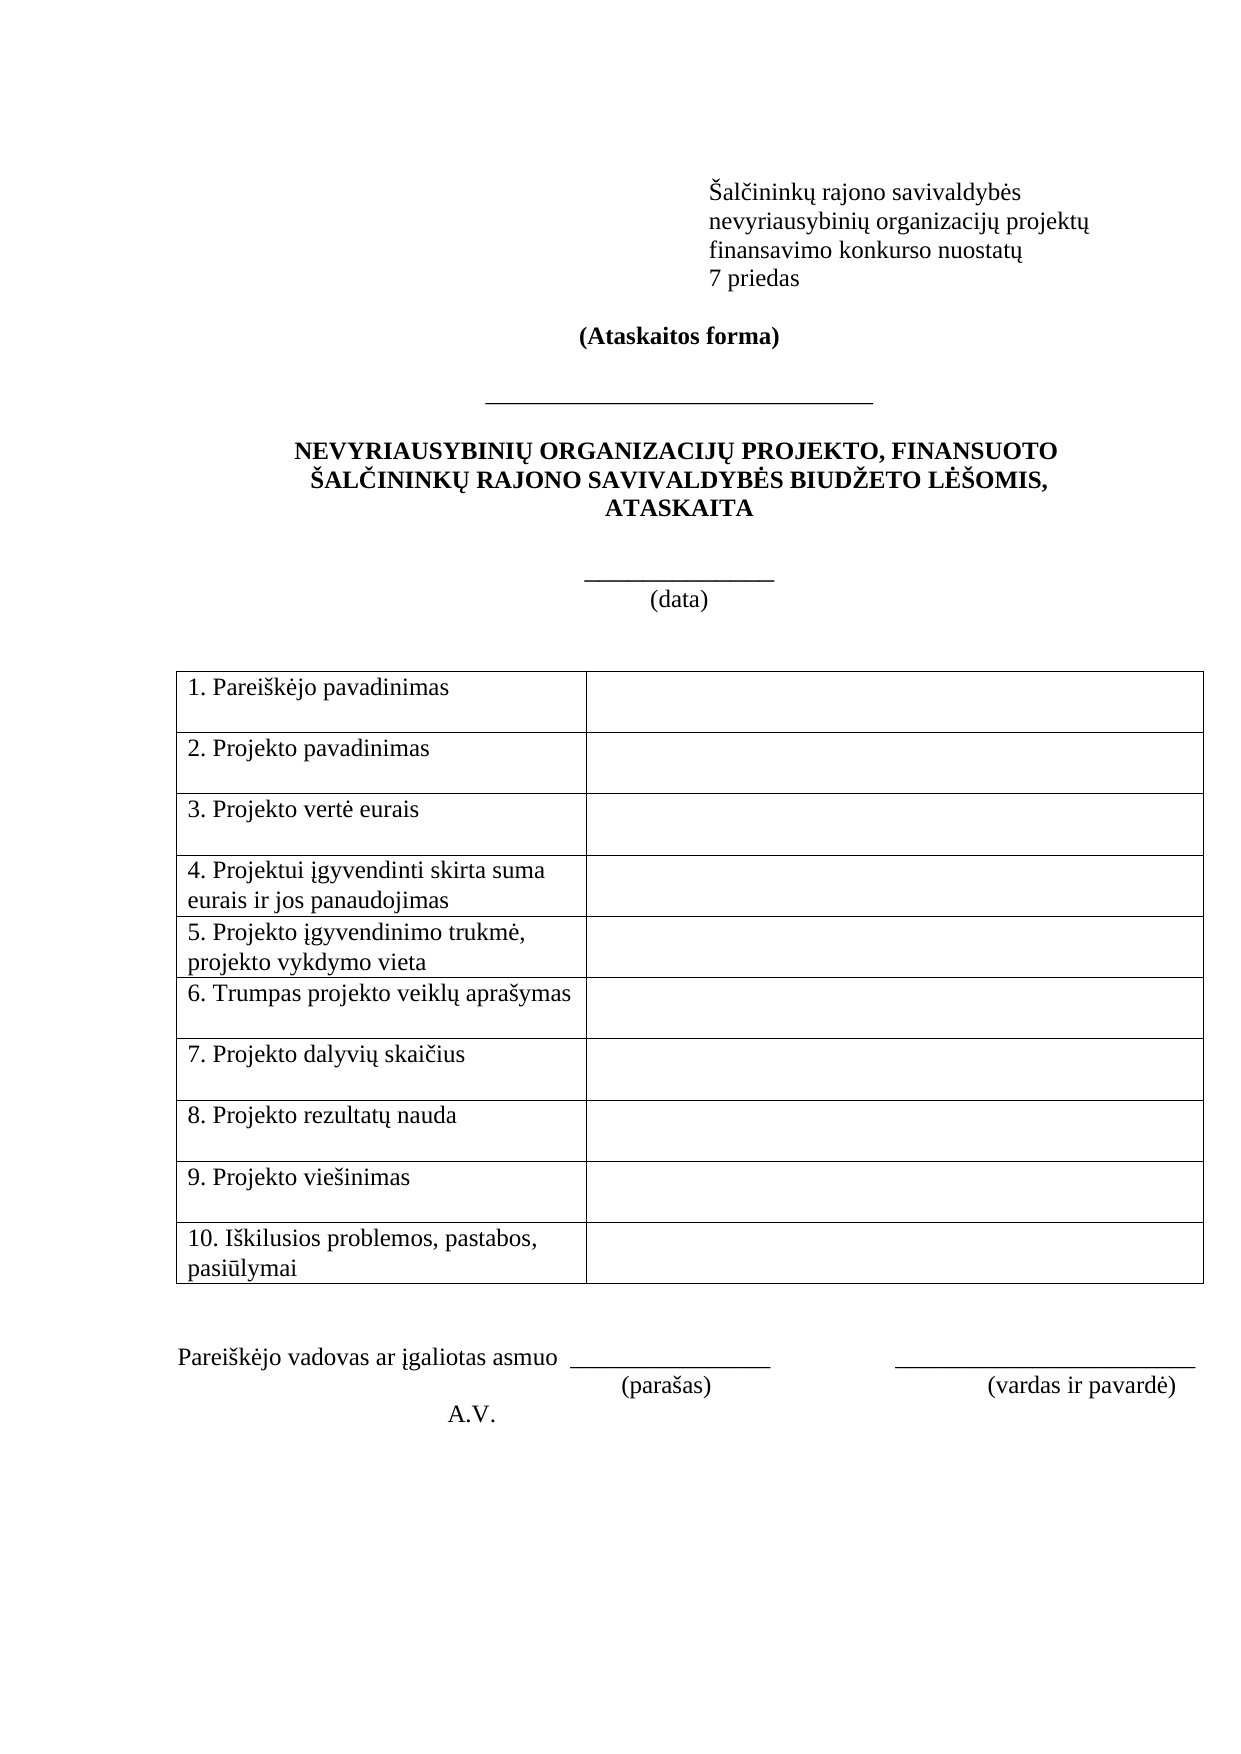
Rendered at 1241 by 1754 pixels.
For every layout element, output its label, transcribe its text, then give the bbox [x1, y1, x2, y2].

table_cell 4. Projektui įgyvendinti skirta suma eurais ir jos panaudojimas [177, 856, 586, 916]
table_cell 5. Projekto įgyvendinimo trukmė, projekto vykdymo vieta [177, 917, 586, 977]
table_cell [587, 978, 1203, 1038]
table_header 1. Pareiškėjo pavadinimas [177, 672, 586, 732]
table_cell [587, 856, 1203, 916]
table_cell 9. Projekto viešinimas [177, 1162, 586, 1222]
text A.V. [447, 1399, 1240, 1428]
text Pareiškėjo vadovas ar įgaliotas asmuo ________________ ________________________ [177, 1342, 1240, 1371]
text ataskaita [177, 493, 1181, 522]
text Nevyriausybinių organizacijų projekto, finansuoto [177, 436, 1181, 465]
text ŠALČININKŲ rajono savivaldybės biudžeto lėšomis, [177, 465, 1181, 493]
text (Ataskaitos forma) [177, 321, 1181, 350]
text _____________ [177, 551, 1181, 584]
text finansavimo konkurso nuostatų [177, 235, 1181, 263]
text (data) [177, 584, 1181, 613]
table_cell [587, 1223, 1203, 1283]
table_cell [587, 1101, 1203, 1161]
table_cell 10. Iškilusios problemos, pastabos, pasiūlymai [177, 1223, 586, 1283]
table_cell [587, 917, 1203, 977]
text (parašas) (vardas ir pavardė) [447, 1371, 1240, 1399]
table_cell 6. Trumpas projekto veiklų aprašymas [177, 978, 586, 1038]
table_cell 8. Projekto rezultatų nauda [177, 1101, 586, 1161]
table_header [587, 672, 1203, 732]
text _______________________________ [177, 378, 1181, 407]
table_cell [587, 794, 1203, 854]
text nevyriausybinių organizacijų projektų [177, 206, 1181, 235]
table_cell [587, 1039, 1203, 1099]
table_cell 3. Projekto vertė eurais [177, 794, 586, 854]
table_cell [587, 733, 1203, 793]
table_cell [587, 1162, 1203, 1222]
text 7 priedas [177, 263, 1181, 292]
table_cell 7. Projekto dalyvių skaičius [177, 1039, 586, 1099]
table_cell 2. Projekto pavadinimas [177, 733, 586, 793]
text Šalčininkų rajono savivaldybės [177, 177, 1181, 206]
